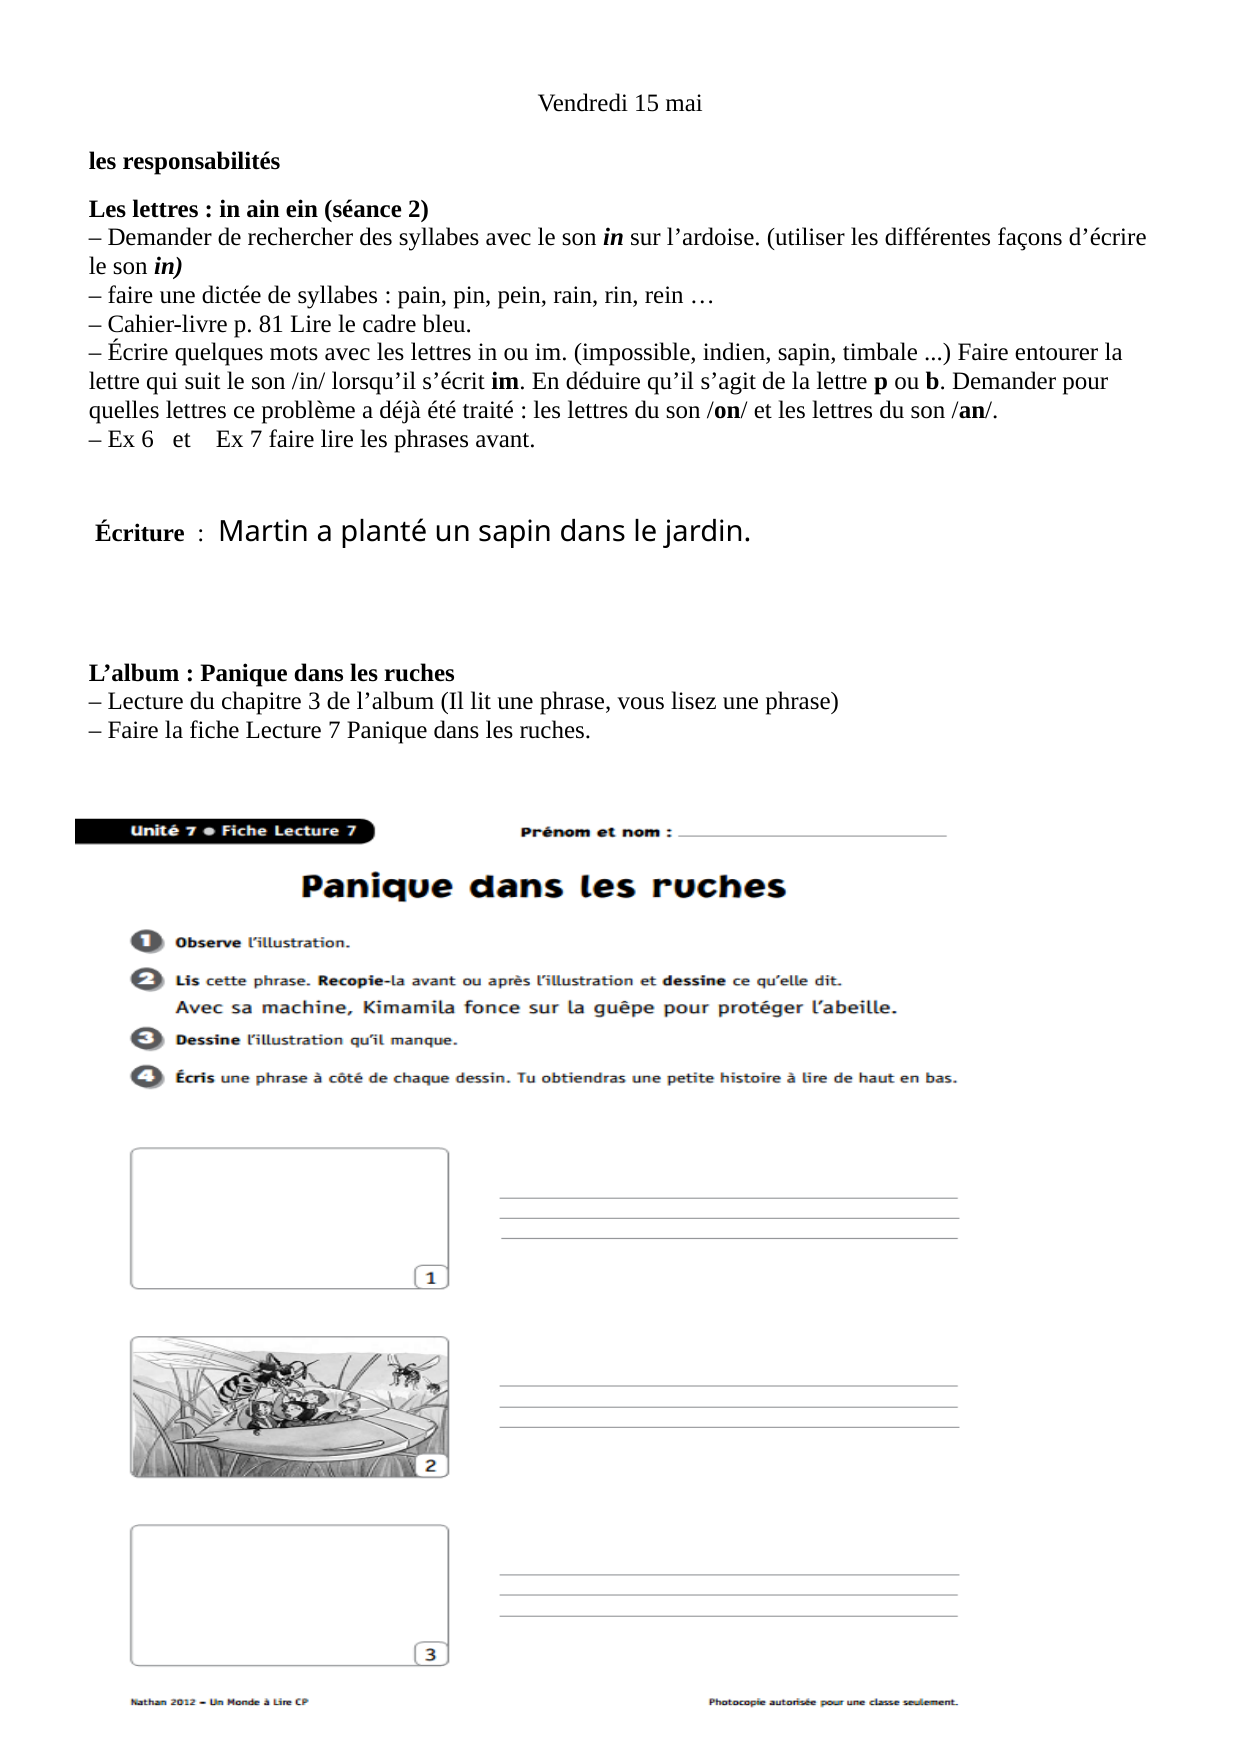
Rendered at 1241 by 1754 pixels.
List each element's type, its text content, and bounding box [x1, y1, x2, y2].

text les responsabilités [88, 146, 1152, 175]
text – Faire la fiche Lecture 7 Panique dans les ruches. [88, 715, 1152, 744]
text Vendredi 15 mai [88, 88, 1152, 117]
text – faire une dictée de syllabes : pain, pin, pein, rain, rin, rein … [88, 280, 1152, 309]
text – Écrire quelques mots avec les lettres in ou im. (impossible, indien, sapin, timbale ...) Faire entourer la lettre qui suit le son /in/ lorsqu’il s’écrit im. En déduire qu’il s’agit de la lettre p ou b. Demander pour quelles lettres ce problème a déjà été traité : les lettres du son /on/ et les lettres du son /an/. [88, 337, 1152, 424]
text – Lecture du chapitre 3 de l’album (Il lit une phrase, vous lisez une phrase) [88, 686, 1152, 715]
text – Ex 6 et Ex 7 faire lire les phrases avant. [88, 424, 1152, 452]
text Écriture : Martin a planté un sapin dans le jardin. [88, 510, 1152, 549]
text – Cahier-livre p. 81 Lire le cadre bleu. [88, 309, 1152, 337]
text L’album : Panique dans les ruches [88, 658, 1152, 686]
text Les lettres : in ain ein (séance 2) [88, 194, 1152, 222]
text – Demander de rechercher des syllabes avec le son in sur l’ardoise. (utiliser les différentes façons d’écrire le son in) [88, 222, 1152, 280]
